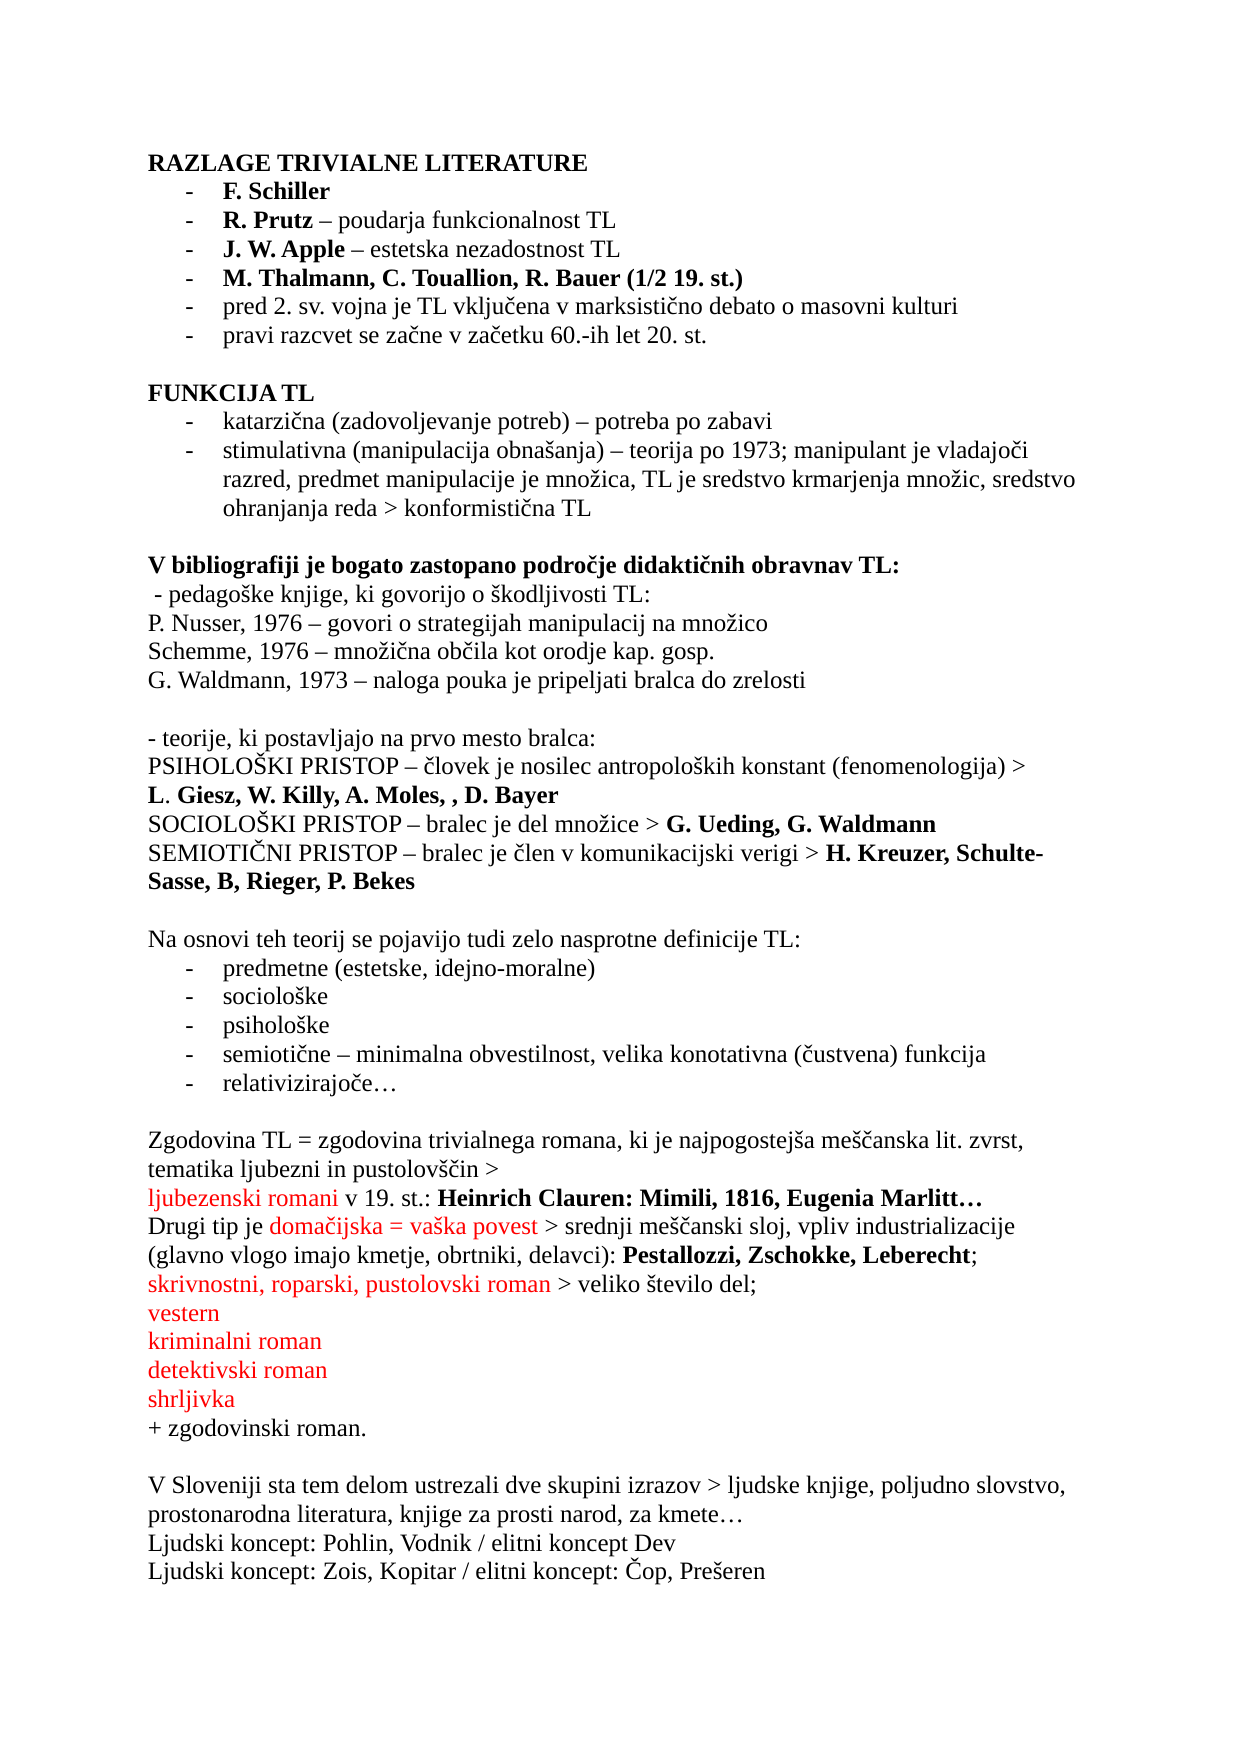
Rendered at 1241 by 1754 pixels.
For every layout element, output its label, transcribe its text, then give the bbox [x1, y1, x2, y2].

text + zgodovinski roman. [148, 1413, 1093, 1441]
text V bibliografiji je bogato zastopano področje didaktičnih obravnav TL: [148, 550, 1093, 579]
list M. Thalmann, C. Touallion, R. Bauer (1/2 19. st.) [185, 263, 1093, 291]
text vestern [148, 1298, 1093, 1326]
text kriminalni roman [148, 1326, 1093, 1355]
text G. Waldmann, 1973 – naloga pouka je pripeljati bralca do zrelosti [148, 665, 1093, 694]
list relativizirajoče… [185, 1068, 1093, 1096]
text Ljudski koncept: Pohlin, Vodnik / elitni koncept Dev [148, 1528, 1093, 1556]
text - teorije, ki postavljajo na prvo mesto bralca: [148, 723, 1093, 751]
list semiotične – minimalna obvestilnost, velika konotativna (čustvena) funkcija [185, 1039, 1093, 1068]
list F. Schiller [185, 176, 1093, 205]
list J. W. Apple – estetska nezadostnost TL [185, 234, 1093, 263]
text shrljivka [148, 1384, 1093, 1413]
text detektivski roman [148, 1355, 1093, 1384]
text SOCIOLOŠKI PRISTOP – bralec je del množice > G. Ueding, G. Waldmann [148, 809, 1093, 838]
text Drugi tip je domačijska = vaška povest > srednji meščanski sloj, vpliv industrializacije (glavno vlogo imajo kmetje, obrtniki, delavci): Pestallozzi, Zschokke, Leberecht; skrivnostni, roparski, pustolovski roman > veliko število del; [148, 1211, 1093, 1298]
list katarzična (zadovoljevanje potreb) – potreba po zabavi [185, 406, 1093, 435]
text ljubezenski romani v 19. st.: Heinrich Clauren: Mimili, 1816, Eugenia Marlitt… [148, 1183, 1093, 1211]
text Schemme, 1976 – množična občila kot orodje kap. gosp. [148, 636, 1093, 665]
text - pedagoške knjige, ki govorijo o škodljivosti TL: [148, 579, 1093, 608]
list predmetne (estetske, idejno-moralne) [185, 953, 1093, 981]
text V Sloveniji sta tem delom ustrezali dve skupini izrazov > ljudske knjige, poljudno slovstvo, prostonarodna literatura, knjige za prosti narod, za kmete… [148, 1470, 1093, 1528]
list R. Prutz – poudarja funkcionalnost TL [185, 205, 1093, 234]
text L. Giesz, W. Killy, A. Moles, , D. Bayer [148, 780, 1093, 809]
text Zgodovina TL = zgodovina trivialnega romana, ki je najpogostejša meščanska lit. zvrst, tematika ljubezni in pustolovščin > [148, 1125, 1093, 1183]
text FUNKCIJA TL [148, 378, 1093, 406]
text PSIHOLOŠKI PRISTOP – človek je nosilec antropoloških konstant (fenomenologija) > [148, 751, 1093, 780]
text SEMIOTIČNI PRISTOP – bralec je člen v komunikacijski verigi > H. Kreuzer, Schulte-Sasse, B, Rieger, P. Bekes [148, 838, 1093, 895]
list stimulativna (manipulacija obnašanja) – teorija po 1973; manipulant je vladajoči razred, predmet manipulacije je množica, TL je sredstvo krmarjenja množic, sredstvo ohranjanja reda > konformistična TL [185, 435, 1093, 521]
text RAZLAGE TRIVIALNE LITERATURE [148, 148, 1093, 176]
list pravi razcvet se začne v začetku 60.-ih let 20. st. [185, 320, 1093, 349]
text Na osnovi teh teorij se pojavijo tudi zelo nasprotne definicije TL: [148, 924, 1093, 953]
list psihološke [185, 1010, 1093, 1039]
text P. Nusser, 1976 – govori o strategijah manipulacij na množico [148, 608, 1093, 636]
list pred 2. sv. vojna je TL vključena v marksistično debato o masovni kulturi [185, 291, 1093, 320]
text Ljudski koncept: Zois, Kopitar / elitni koncept: Čop, Prešeren [148, 1556, 1093, 1585]
list sociološke [185, 981, 1093, 1010]
